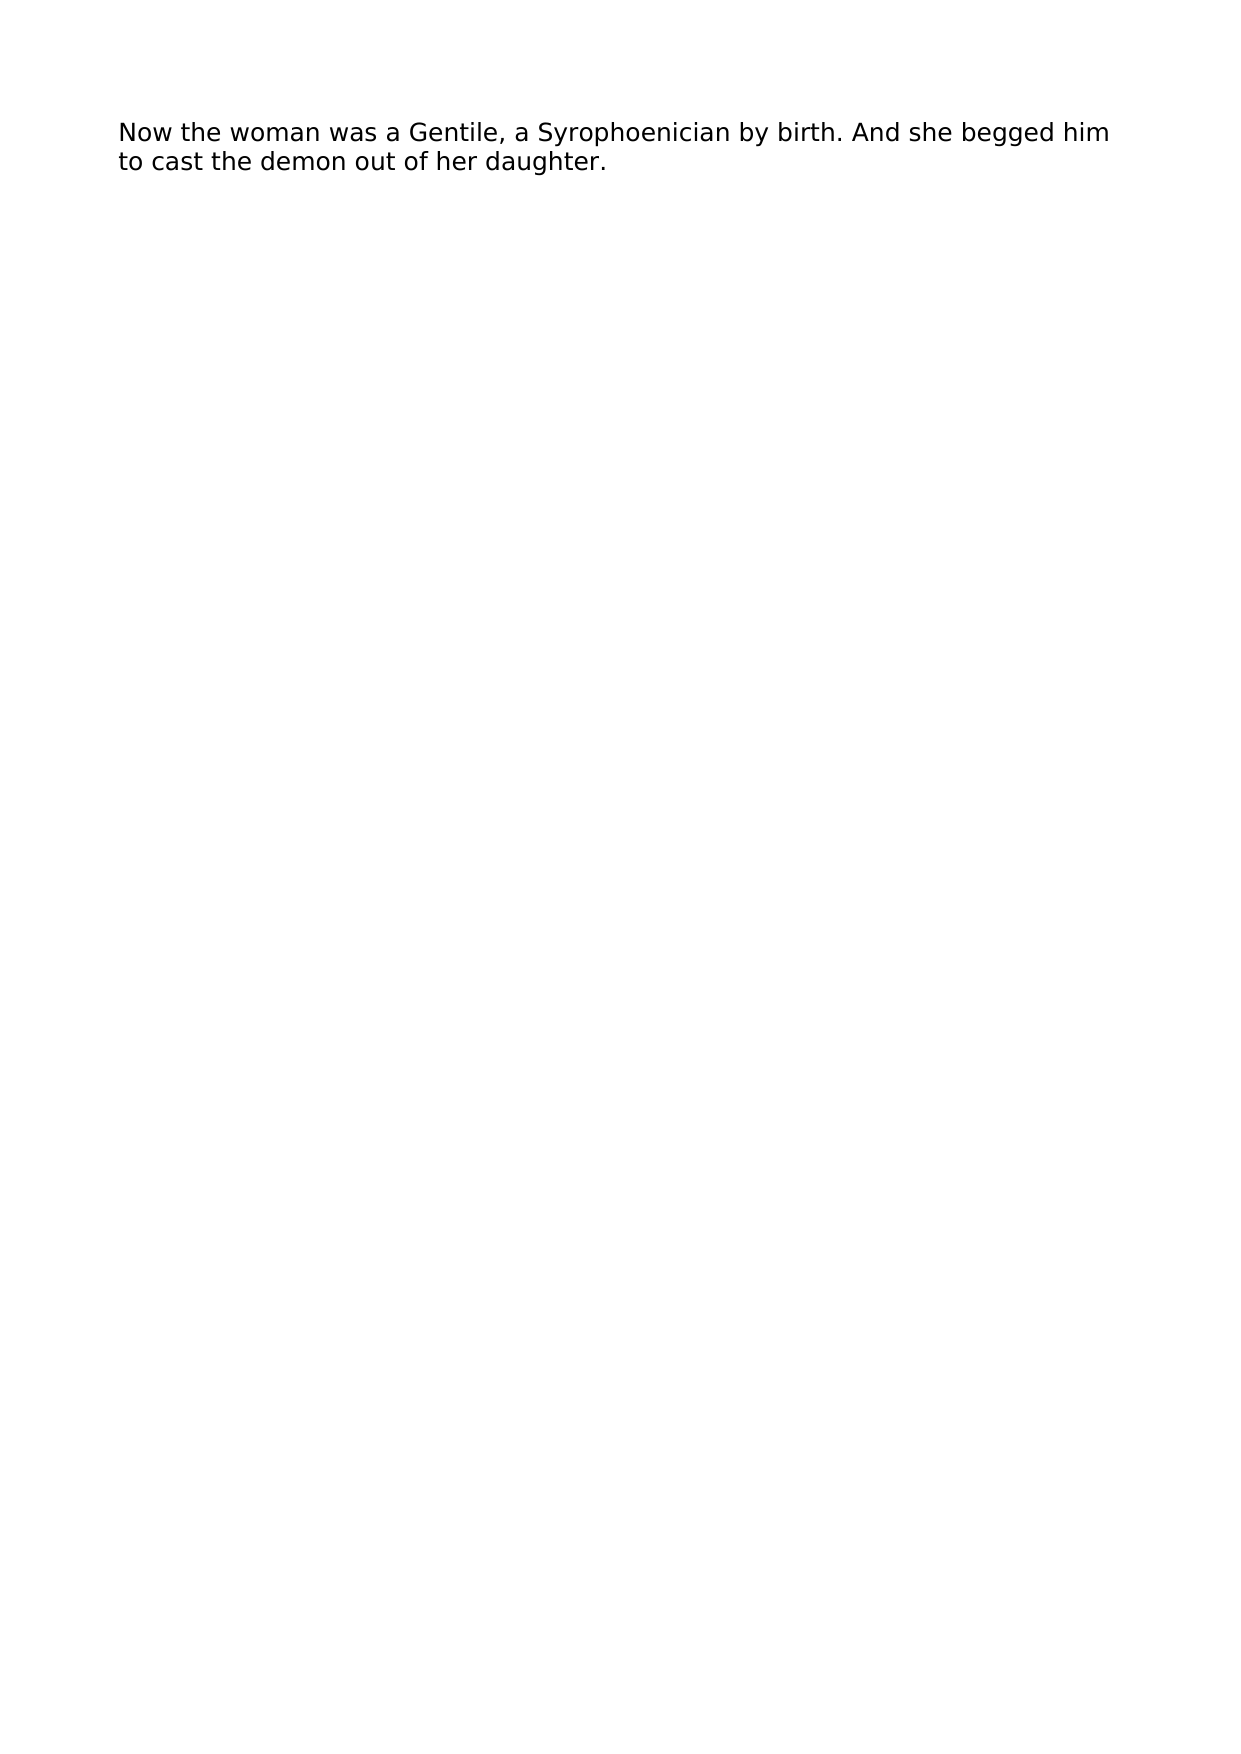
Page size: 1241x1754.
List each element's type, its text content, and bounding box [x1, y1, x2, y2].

text Now the woman was a Gentile, a Syrophoenician by birth. And she begged him to cast the demon out of her daughter. [118, 118, 1122, 176]
